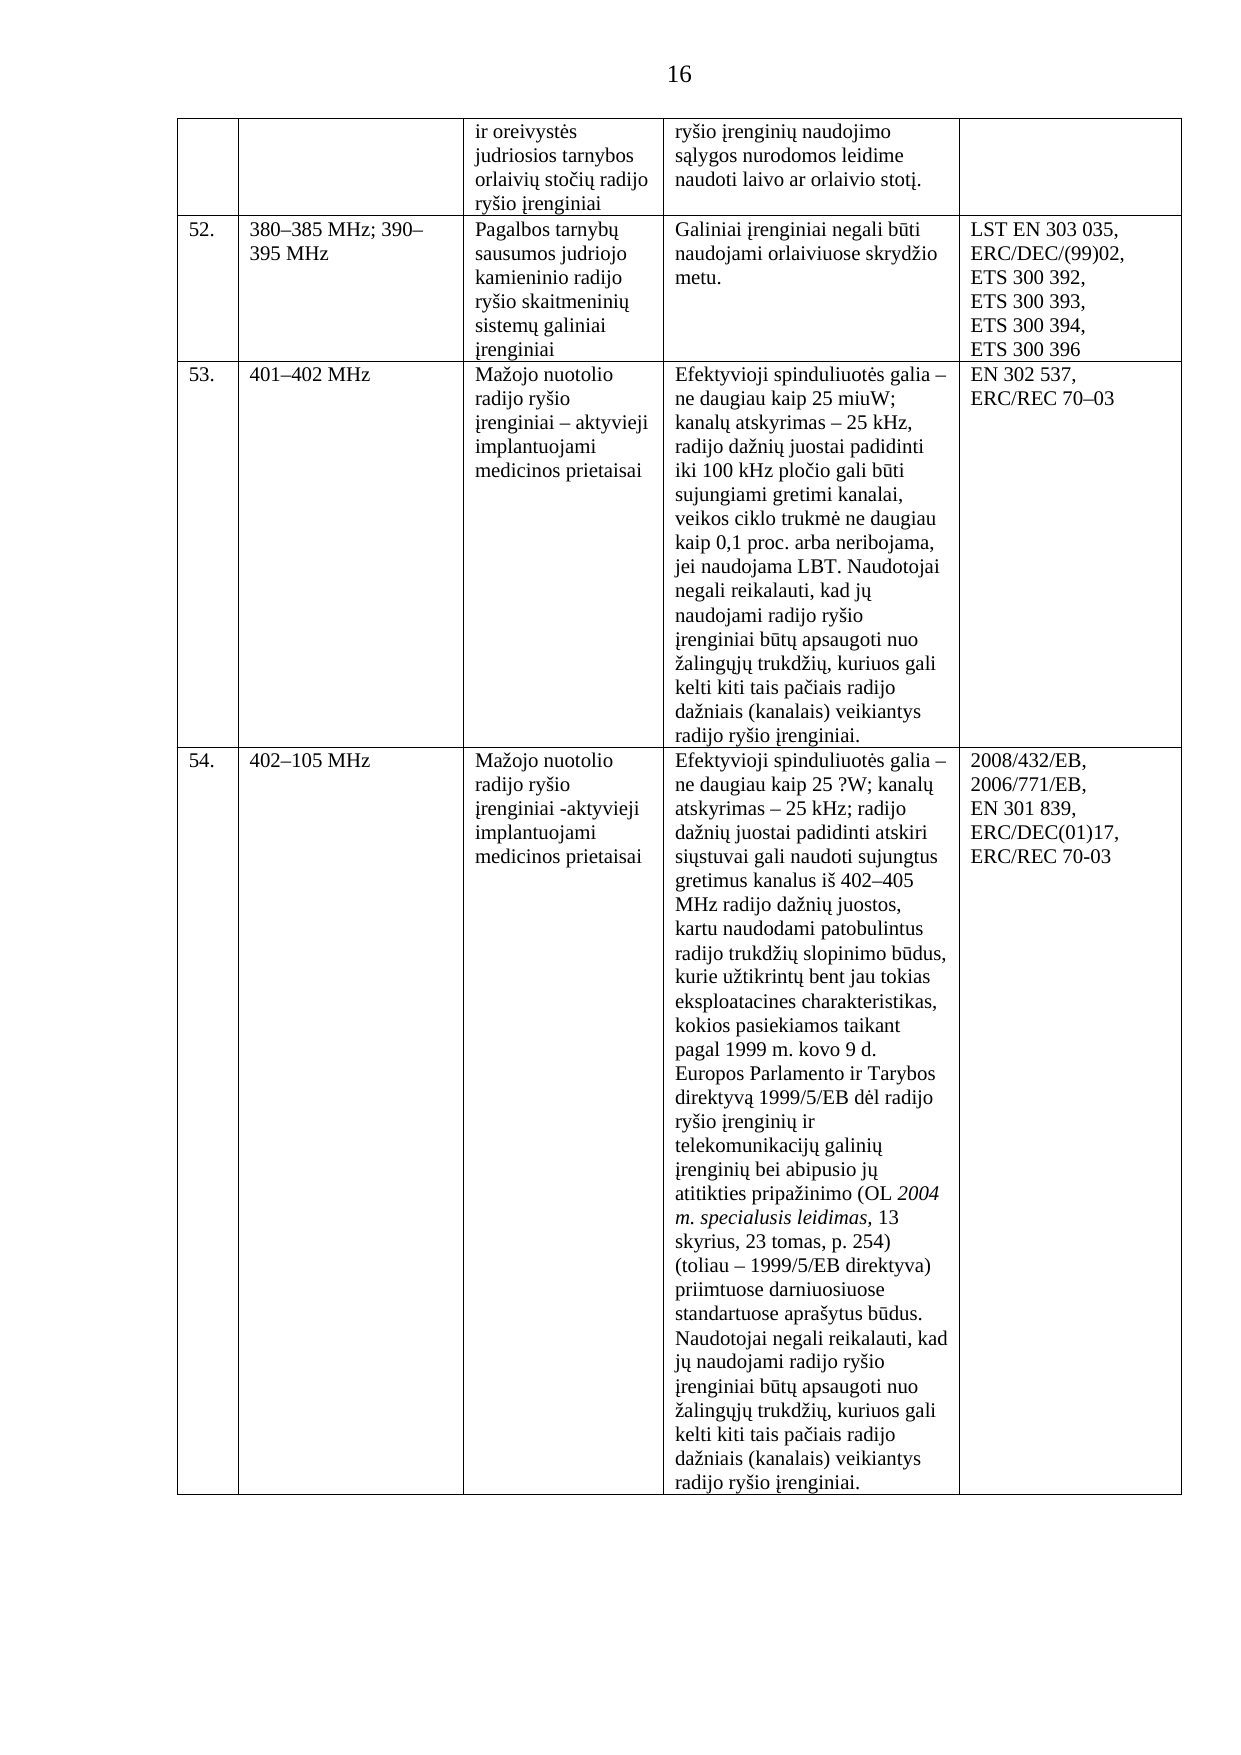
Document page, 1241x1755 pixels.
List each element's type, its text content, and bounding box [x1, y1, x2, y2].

table_cell 2008/432/EB, 2006/771/EB, EN 301 839, ERC/DEC(01)17, ERC/REC 70-03 [960, 748, 1181, 1494]
table_cell Mažojo nuotolio radijo ryšio įrenginiai -aktyvieji implantuojami medicinos prietaisai [464, 748, 663, 1494]
table_cell 402–105 MHz [239, 748, 463, 1494]
table_cell EN 302 537, ERC/REC 70–03 [960, 362, 1181, 747]
table_cell [239, 119, 463, 215]
table_cell [960, 119, 1181, 215]
table_cell ir oreivystės judriosios tarnybos orlaivių stočių radijo ryšio įrenginiai [464, 119, 663, 215]
table_cell 380–385 MHz; 390–395 MHz [239, 216, 463, 361]
table_cell Mažojo nuotolio radijo ryšio įrenginiai – aktyvieji implantuojami medicinos prietaisai [464, 362, 663, 747]
table_cell Pagalbos tarnybų sausumos judriojo kamieninio radijo ryšio skaitmeninių sistemų galiniai įrenginiai [464, 216, 663, 361]
table_cell 52. [178, 216, 238, 361]
table_cell LST EN 303 035, ERC/DEC/(99)02, ETS 300 392, ETS 300 393, ETS 300 394, ETS 300 396 [960, 216, 1181, 361]
table_cell 53. [178, 362, 238, 747]
table_cell Galiniai įrenginiai negali būti naudojami orlaiviuose skrydžio metu. [664, 216, 959, 361]
table_cell Efektyvioji spinduliuotės galia – ne daugiau kaip 25 ?miuW; kanalų atskyrimas – 25 kHz; radijo dažnių juostai padidinti atskiri siųstuvai gali naudoti sujungtus gretimus kanalus iš 402–405 MHz radijo dažnių juostos, kartu naudodami patobulintus radijo trukdžių slopinimo būdus, kurie užtikrintų bent jau tokias eksploatacines charakteristikas, kokios pasiekiamos taikant pagal 1999 m. kovo 9 d. Europos Parlamento ir Tarybos direktyvą 1999/5/EB dėl radijo ryšio įrenginių ir telekomunikacijų galinių įrenginių bei abipusio jų atitikties pripažinimo (OL 2004 m. specialusis leidimas, 13 skyrius, 23 tomas, p. 254) (toliau – 1999/5/EB direktyva) priimtuose darniuosiuose standartuose aprašytus būdus. Naudotojai negali reikalauti, kad jų naudojami radijo ryšio įrenginiai būtų apsaugoti nuo žalingųjų trukdžių, kuriuos gali kelti kiti tais pačiais radijo dažniais (kanalais) veikiantys radijo ryšio įrenginiai. [664, 748, 959, 1494]
table_cell [178, 119, 238, 215]
table_cell Efektyvioji spinduliuotės galia – ne daugiau kaip 25 miuW; kanalų atskyrimas – 25 kHz, radijo dažnių juostai padidinti iki 100 kHz pločio gali būti sujungiami gretimi kanalai, veikos ciklo trukmė ne daugiau kaip 0,1 proc. arba neribojama, jei naudojama LBT. Naudotojai negali reikalauti, kad jų naudojami radijo ryšio įrenginiai būtų apsaugoti nuo žalingųjų trukdžių, kuriuos gali kelti kiti tais pačiais radijo dažniais (kanalais) veikiantys radijo ryšio įrenginiai. [664, 362, 959, 747]
table_cell 54. [178, 748, 238, 1494]
table_cell ryšio įrenginių naudojimo sąlygos nurodomos leidime naudoti laivo ar orlaivio stotį. [664, 119, 959, 215]
table_cell 401–402 MHz [239, 362, 463, 747]
